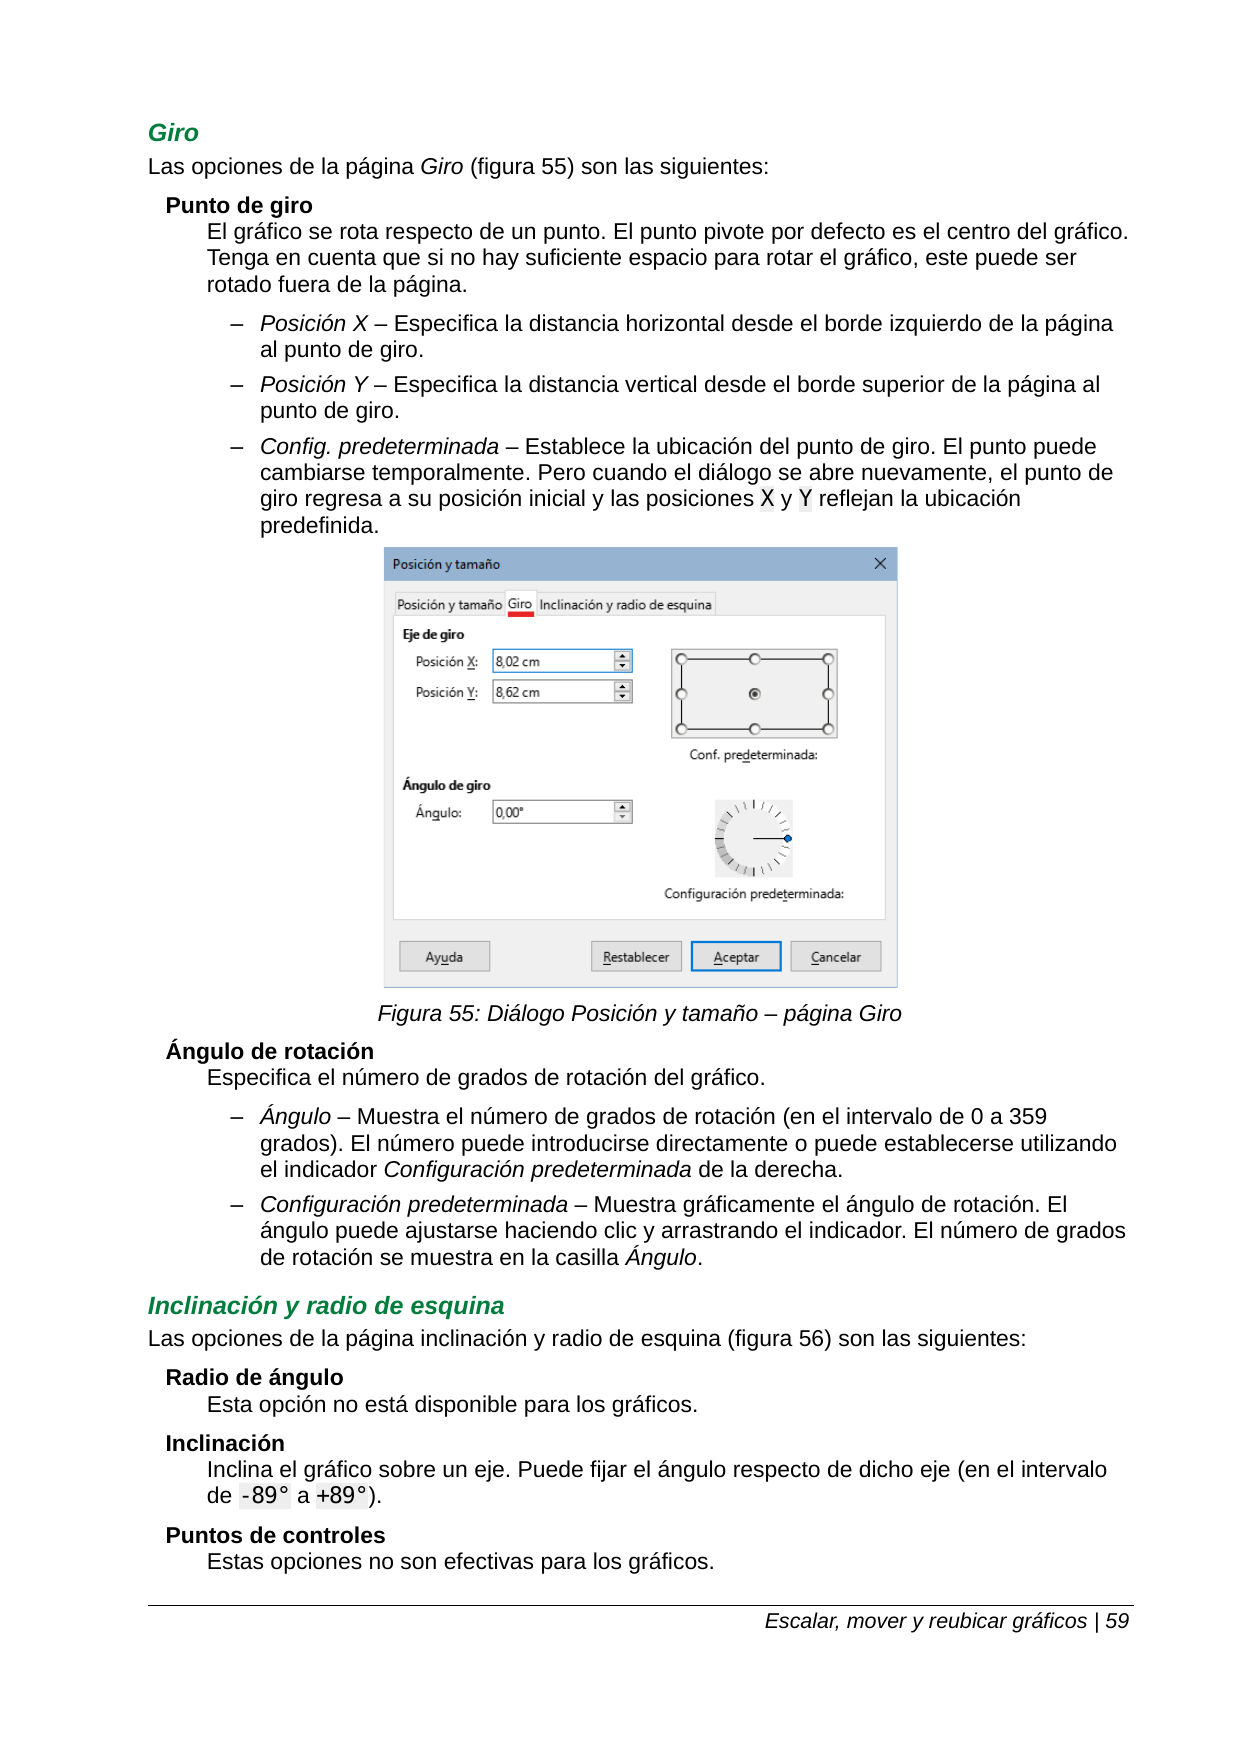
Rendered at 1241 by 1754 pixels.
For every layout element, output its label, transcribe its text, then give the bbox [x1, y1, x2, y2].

text Inclinación [165, 1429, 1134, 1456]
picture [383, 547, 898, 988]
subtitle Giro [148, 118, 1134, 147]
list Las opciones de la página Giro (figura 55) son las siguientes: [148, 153, 1134, 179]
text Esta opción no está disponible para los gráficos. [207, 1391, 1134, 1417]
list Configuración predeterminada – Muestra gráficamente el ángulo de rotación. El ángulo puede ajustarse haciendo clic y arrastrando el indicador. El número de grados de rotación se muestra en la casilla Ángulo. [230, 1191, 1134, 1270]
list Posición X – Especifica la distancia horizontal desde el borde izquierdo de la página al punto de giro. [230, 309, 1134, 362]
text Inclina el gráfico sobre un eje. Puede fijar el ángulo respecto de dicho eje (en el intervalo de -89° a +89°). [207, 1456, 1134, 1509]
text Puntos de controles [165, 1522, 1134, 1548]
text Punto de giro [165, 192, 1134, 218]
list Config. predeterminada – Establece la ubicación del punto de giro. El punto puede cambiarse temporalmente. Pero cuando el diálogo se abre nuevamente, el punto de giro regresa a su posición inicial y las posiciones X y Y reflejan la ubicación predefinida. [230, 433, 1134, 539]
text Figura 55: Diálogo Posición y tamaño – página Giro [377, 1000, 904, 1026]
text El gráfico se rota respecto de un punto. El punto pivote por defecto es el centro del gráfico. Tenga en cuenta que si no hay suficiente espacio para rotar el gráfico, este puede ser rotado fuera de la página. [207, 218, 1134, 297]
list Posición Y – Especifica la distancia vertical desde el borde superior de la página al punto de giro. [230, 371, 1134, 424]
subtitle Inclinación y radio de esquina [148, 1291, 1134, 1319]
text Ángulo de rotación [165, 1038, 1134, 1064]
text Estas opciones no son efectivas para los gráficos. [207, 1548, 1134, 1574]
text Radio de ángulo [165, 1364, 1134, 1391]
list Ángulo – Muestra el número de grados de rotación (en el intervalo de 0 a 359 grados). El número puede introducirse directamente o puede establecerse utilizando el indicador Configuración predeterminada de la derecha. [230, 1103, 1134, 1182]
list Las opciones de la página inclinación y radio de esquina (figura 56) son las siguientes: [148, 1325, 1134, 1352]
text Especifica el número de grados de rotación del gráfico. [207, 1064, 1134, 1091]
